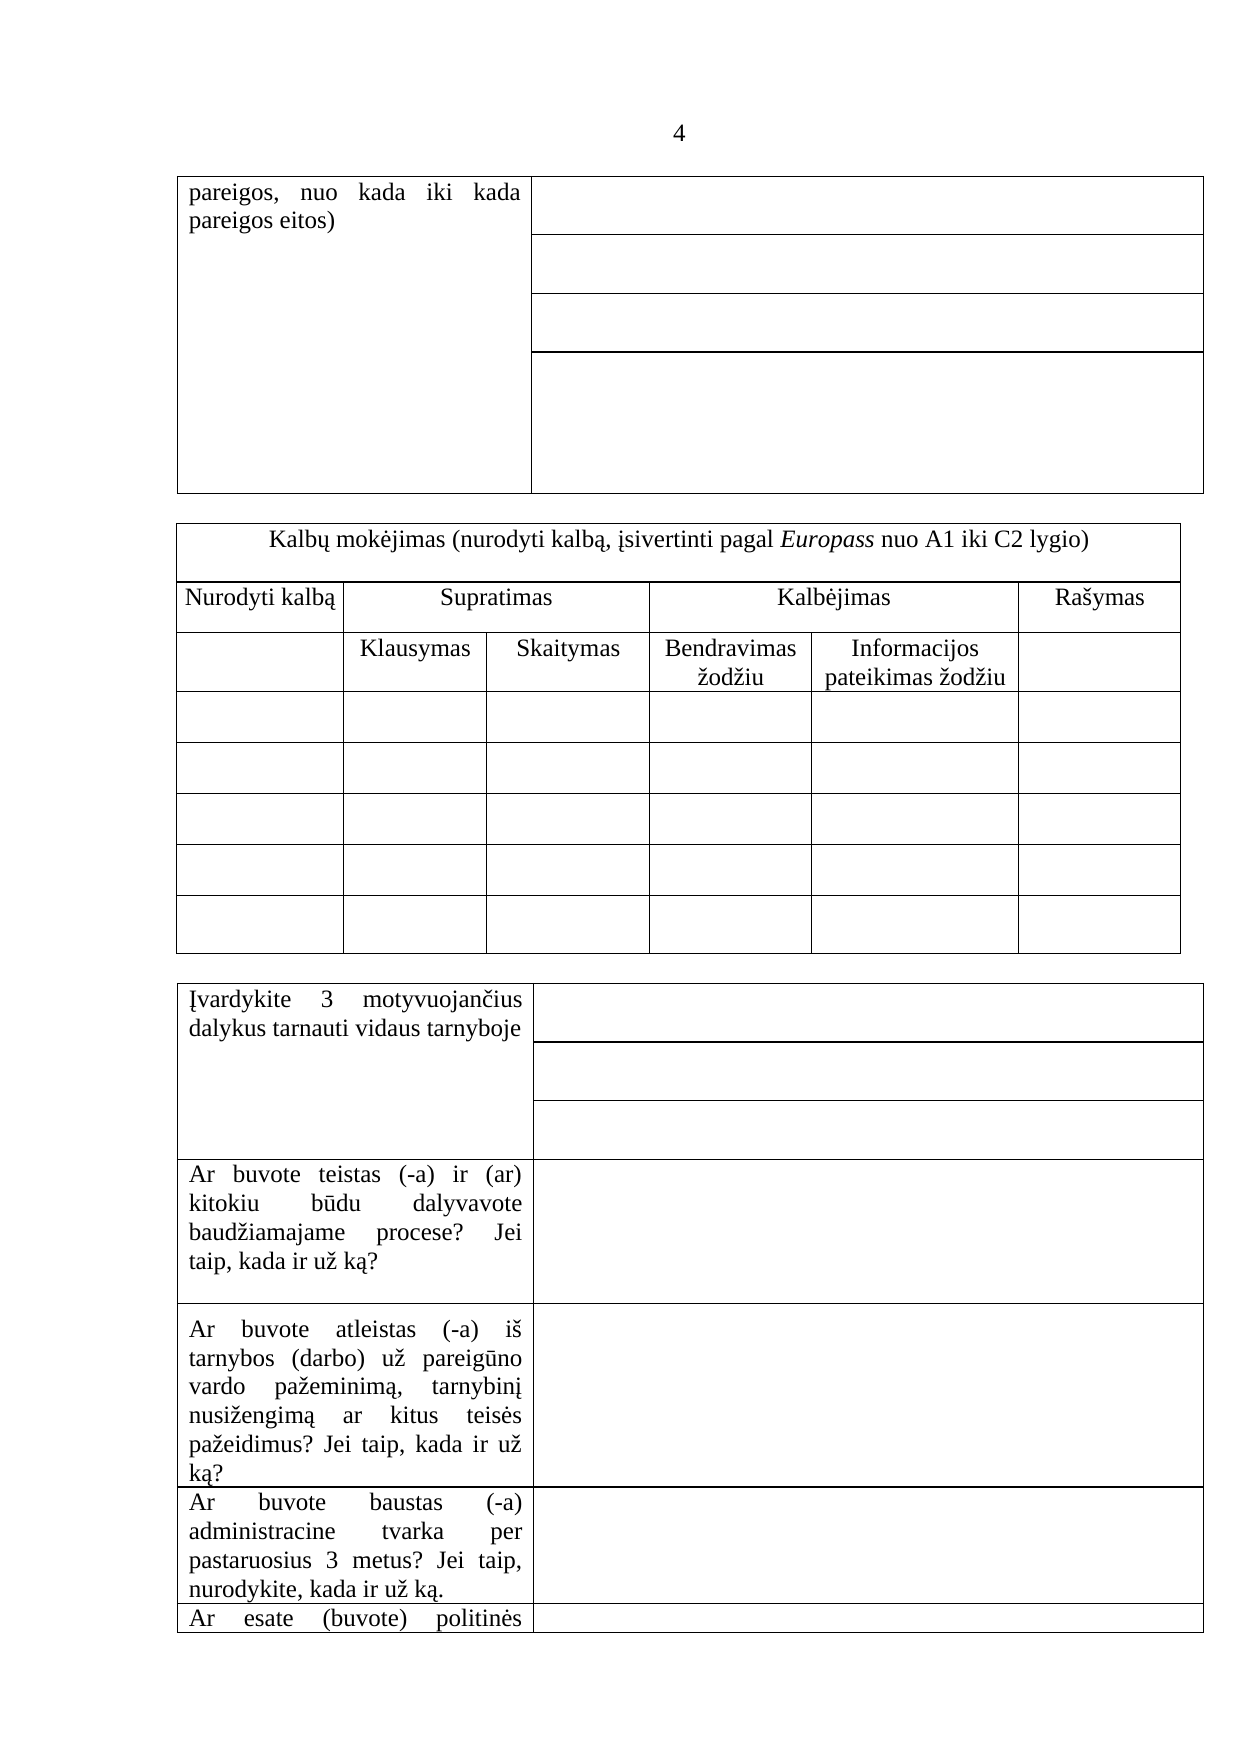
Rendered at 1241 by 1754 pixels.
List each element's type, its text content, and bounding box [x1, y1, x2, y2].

table_cell Kalbėjimas [650, 583, 1018, 632]
table_header [534, 984, 1203, 1041]
table_cell [812, 845, 1018, 894]
table_cell [1019, 692, 1180, 742]
table_cell Ar esate (buvote) politinės [178, 1604, 533, 1632]
table_header Kalbų mokėjimas (nurodyti kalbą, įsivertinti pagal Europass nuo A1 iki C2 lygio) [177, 524, 1180, 581]
table_cell [532, 235, 1203, 293]
table_cell [487, 692, 649, 742]
table_cell [532, 294, 1203, 351]
table_cell [534, 1604, 1203, 1632]
table_cell [534, 1101, 1203, 1158]
table_cell [487, 743, 649, 793]
table_cell [177, 692, 343, 742]
table_cell [812, 896, 1018, 953]
table_cell [1019, 794, 1180, 844]
table_cell Bendravimas žodžiu [650, 633, 811, 691]
table_cell Informacijos pateikimas žodžiu [812, 633, 1018, 691]
table_cell pareigos, nuo kada iki kada pareigos eitos) [178, 177, 531, 493]
table_cell [344, 845, 486, 894]
table_cell Ar buvote atleistas (-a) iš tarnybos (darbo) už pareigūno vardo pažeminimą, tarnybinį nusižengimą ar kitus teisės pažeidimus? Jei taip, kada ir už ką? [178, 1304, 533, 1486]
table_cell [1019, 743, 1180, 793]
table_cell Ar buvote teistas (-a) ir (ar) kitokiu būdu dalyvavote baudžiamajame procese? Jei taip, kada ir už ką? [178, 1160, 533, 1303]
table_cell Supratimas [344, 583, 649, 632]
table_cell [532, 353, 1203, 493]
table_cell [344, 794, 486, 844]
table_cell [812, 794, 1018, 844]
table_cell [650, 845, 811, 894]
table_cell Rašymas [1019, 583, 1180, 632]
table_cell [487, 845, 649, 894]
table_cell [177, 743, 343, 793]
table_cell [650, 896, 811, 953]
table_header Įvardykite 3 motyvuojančius dalykus tarnauti vidaus tarnyboje [178, 984, 533, 1158]
table_cell [534, 1488, 1203, 1602]
table_cell [1019, 896, 1180, 953]
table_cell [344, 896, 486, 953]
table_cell [487, 896, 649, 953]
table_cell [534, 1304, 1203, 1486]
table_cell [177, 794, 343, 844]
table_cell [177, 896, 343, 953]
table_cell [650, 743, 811, 793]
table_cell [650, 692, 811, 742]
table_cell [487, 794, 649, 844]
table_cell Skaitymas [487, 633, 649, 691]
table_cell [1019, 845, 1180, 894]
table_cell Nurodyti kalbą [177, 583, 343, 632]
table_cell [534, 1160, 1203, 1303]
table_cell [1019, 633, 1180, 691]
table_cell Klausymas [344, 633, 486, 691]
table_cell [344, 743, 486, 793]
table_cell [344, 692, 486, 742]
table_cell [177, 633, 343, 691]
table_cell [177, 845, 343, 894]
table_cell [812, 743, 1018, 793]
table_cell [532, 177, 1203, 234]
table_cell [812, 692, 1018, 742]
table_cell [650, 794, 811, 844]
table_cell [534, 1043, 1203, 1100]
table_cell Ar buvote baustas (-a) administracine tvarka per pastaruosius 3 metus? Jei taip, nurodykite, kada ir už ką. [178, 1488, 533, 1602]
